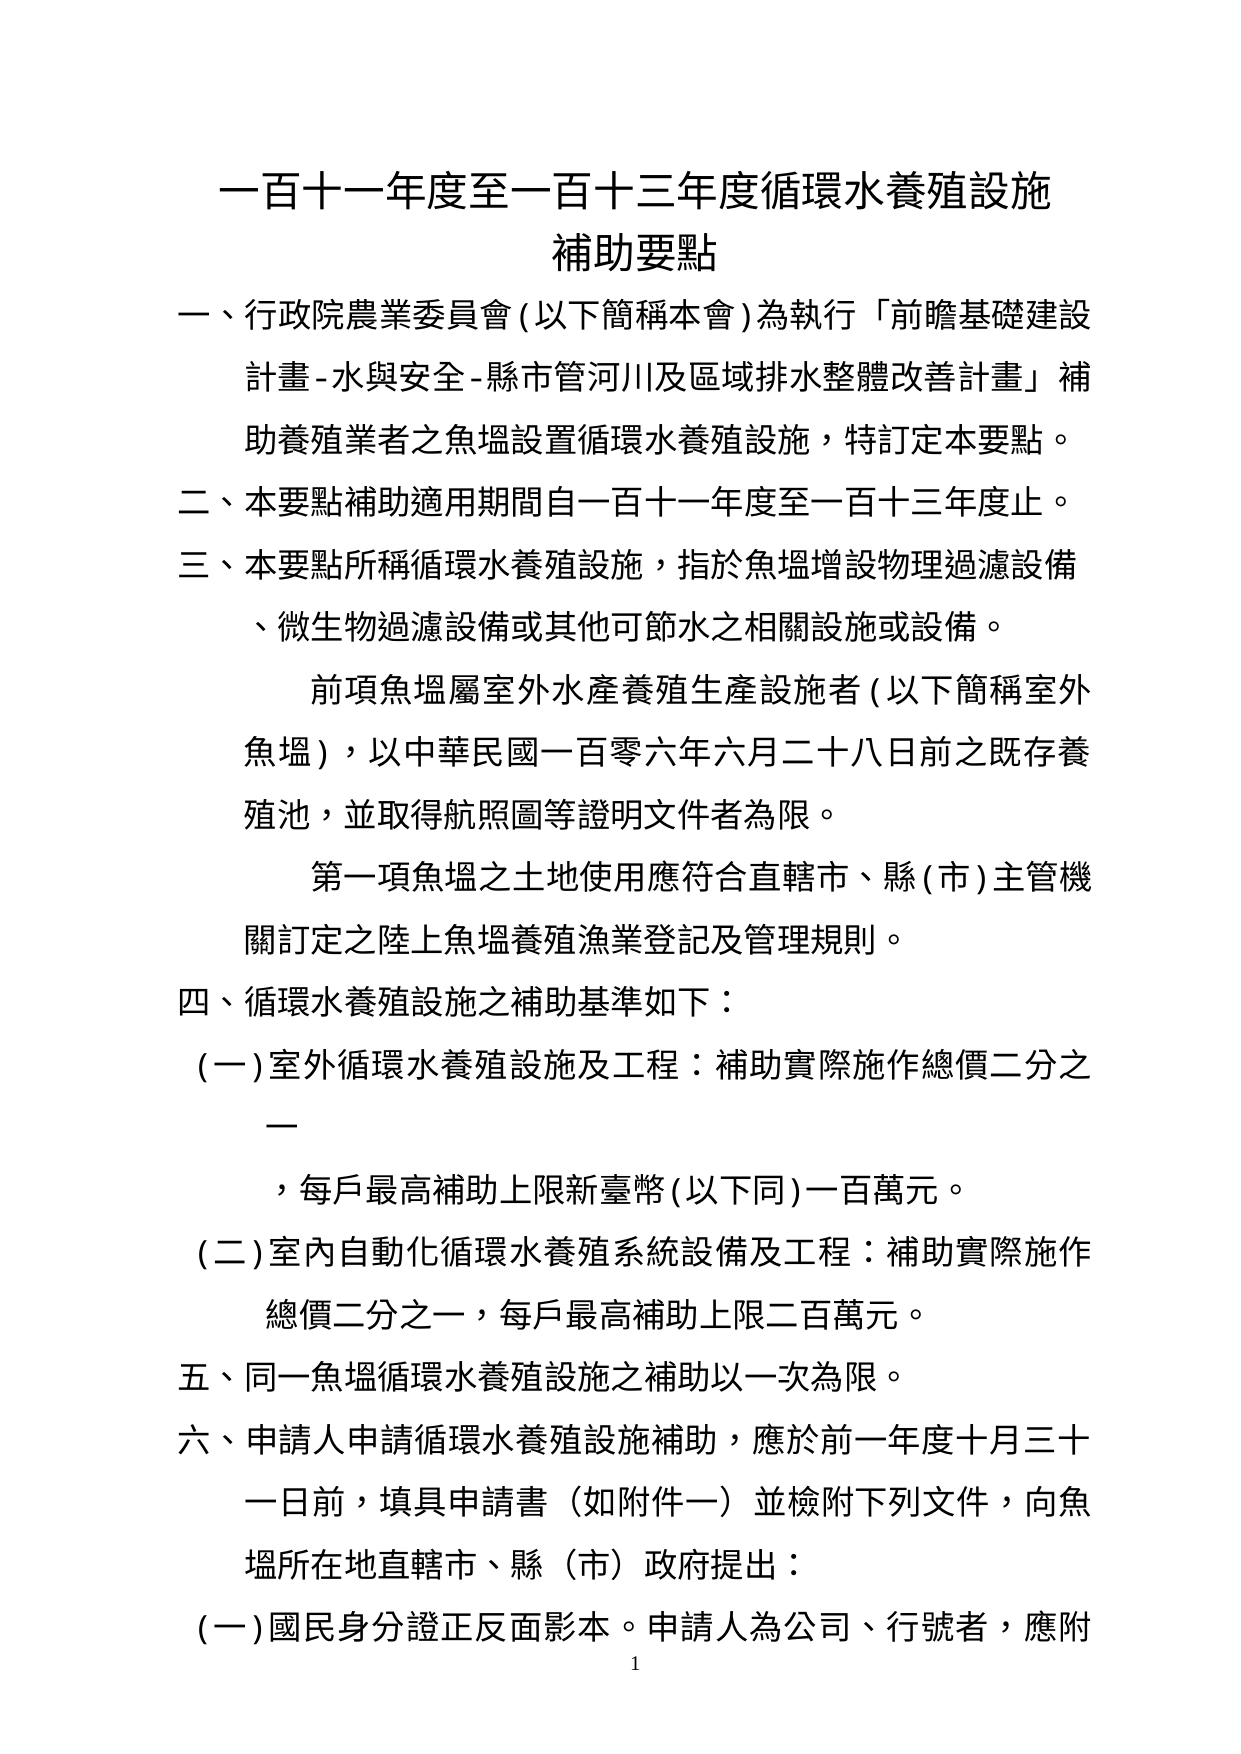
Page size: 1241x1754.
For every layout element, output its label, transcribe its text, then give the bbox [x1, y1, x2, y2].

text 六、申請人申請循環水養殖設施補助，應於前一年度十月三十一日前，填具申請書（如附件一）並檢附下列文件，向魚塭所在地直轄市、縣（市）政府提出： [177, 1396, 1092, 1584]
text 三、本要點所稱循環水養殖設施，指於魚塭增設物理過濾設備 、微生物過濾設備或其他可節水之相關設施或設備。 [177, 521, 1092, 646]
text 五、同一魚塭循環水養殖設施之補助以一次為限。 [177, 1334, 1092, 1396]
text 前項魚塭屬室外水產養殖生產設施者(以下簡稱室外魚塭)，以中華民國一百零六年六月二十八日前之既存養殖池，並取得航照圖等證明文件者為限。 [244, 646, 1092, 834]
text 一百十一年度至一百十三年度循環水養殖設施 [177, 146, 1092, 209]
text (二)室內自動化循環水養殖系統設備及工程：補助實際施作總價二分之一，每戶最高補助上限二百萬元。 [192, 1209, 1092, 1334]
text 一、行政院農業委員會(以下簡稱本會)為執行「前瞻基礎建設計畫-水與安全-縣市管河川及區域排水整體改善計畫」補助養殖業者之魚塭設置循環水養殖設施，特訂定本要點。 [177, 271, 1092, 459]
text 第一項魚塭之土地使用應符合直轄市、縣(市)主管機關訂定之陸上魚塭養殖漁業登記及管理規則。 [244, 834, 1092, 959]
text 補助要點 [162, 209, 1092, 271]
text 二、本要點補助適用期間自一百十一年度至一百十三年度止。 [177, 459, 1092, 521]
text (一)室外循環水養殖設施及工程：補助實際施作總價二分之一 ，每戶最高補助上限新臺幣(以下同)一百萬元。 [192, 1021, 1092, 1209]
text 四、循環水養殖設施之補助基準如下： [177, 959, 1092, 1021]
text (一)國民身分證正反面影本。申請人為公司、行號者，應附 [192, 1584, 1092, 1646]
